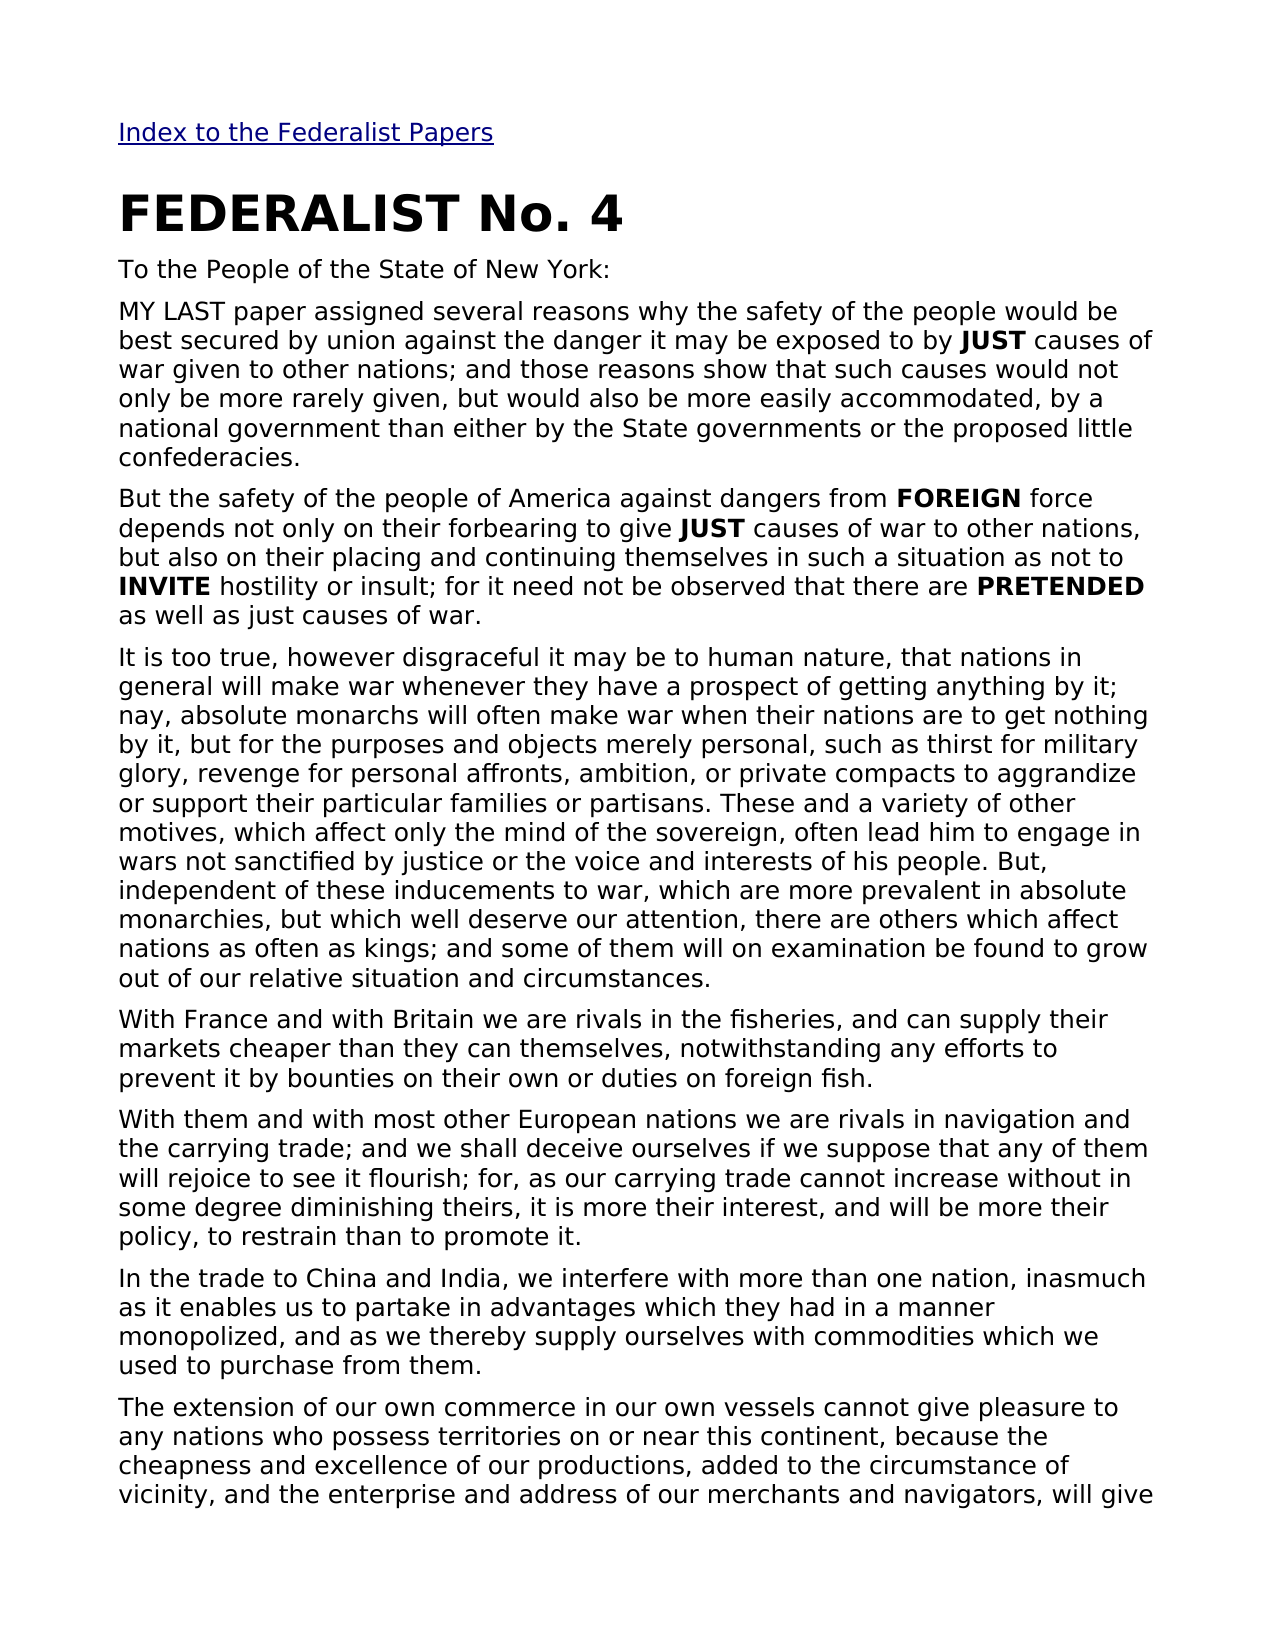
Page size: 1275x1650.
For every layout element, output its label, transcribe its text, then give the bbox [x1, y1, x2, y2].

text To the People of the State of New York: [118, 256, 1157, 285]
text Index to the Federalist Papers [118, 118, 1157, 147]
text But the safety of the people of America against dangers from FOREIGN force depends not only on their forbearing to give JUST causes of war to other nations, but also on their placing and continuing themselves in such a situation as not to INVITE hostility or insult; for it need not be observed that there are PRETENDED as well as just causes of war. [118, 485, 1157, 631]
text The extension of our own commerce in our own vessels cannot give pleasure to any nations who possess territories on or near this continent, because the cheapness and excellence of our productions, added to the circumstance of vicinity, and the enterprise and address of our merchants and navigators, will give [118, 1393, 1157, 1510]
text MY LAST paper assigned several reasons why the safety of the people would be best secured by union against the danger it may be exposed to by JUST causes of war given to other nations; and those reasons show that such causes would not only be more rarely given, but would also be more easily accommodated, by a national government than either by the State governments or the proposed little confederacies. [118, 297, 1157, 472]
text With France and with Britain we are rivals in the fisheries, and can supply their markets cheaper than they can themselves, notwithstanding any efforts to prevent it by bounties on their own or duties on foreign fish. [118, 1006, 1157, 1093]
text It is too true, however disgraceful it may be to human nature, that nations in general will make war whenever they have a prospect of getting anything by it; nay, absolute monarchs will often make war when their nations are to get nothing by it, but for the purposes and objects merely personal, such as thirst for military glory, revenge for personal affronts, ambition, or private compacts to aggrandize or support their particular families or partisans. These and a variety of other motives, which affect only the mind of the sovereign, often lead him to engage in wars not sanctified by justice or the voice and interests of his people. But, independent of these inducements to war, which are more prevalent in absolute monarchies, but which well deserve our attention, there are others which affect nations as often as kings; and some of them will on examination be found to grow out of our relative situation and circumstances. [118, 643, 1157, 993]
subtitle FEDERALIST No. 4 [118, 185, 1157, 243]
text With them and with most other European nations we are rivals in navigation and the carrying trade; and we shall deceive ourselves if we suppose that any of them will rejoice to see it flourish; for, as our carrying trade cannot increase without in some degree diminishing theirs, it is more their interest, and will be more their policy, to restrain than to promote it. [118, 1106, 1157, 1251]
text In the trade to China and India, we interfere with more than one nation, inasmuch as it enables us to partake in advantages which they had in a manner monopolized, and as we thereby supply ourselves with commodities which we used to purchase from them. [118, 1264, 1157, 1381]
